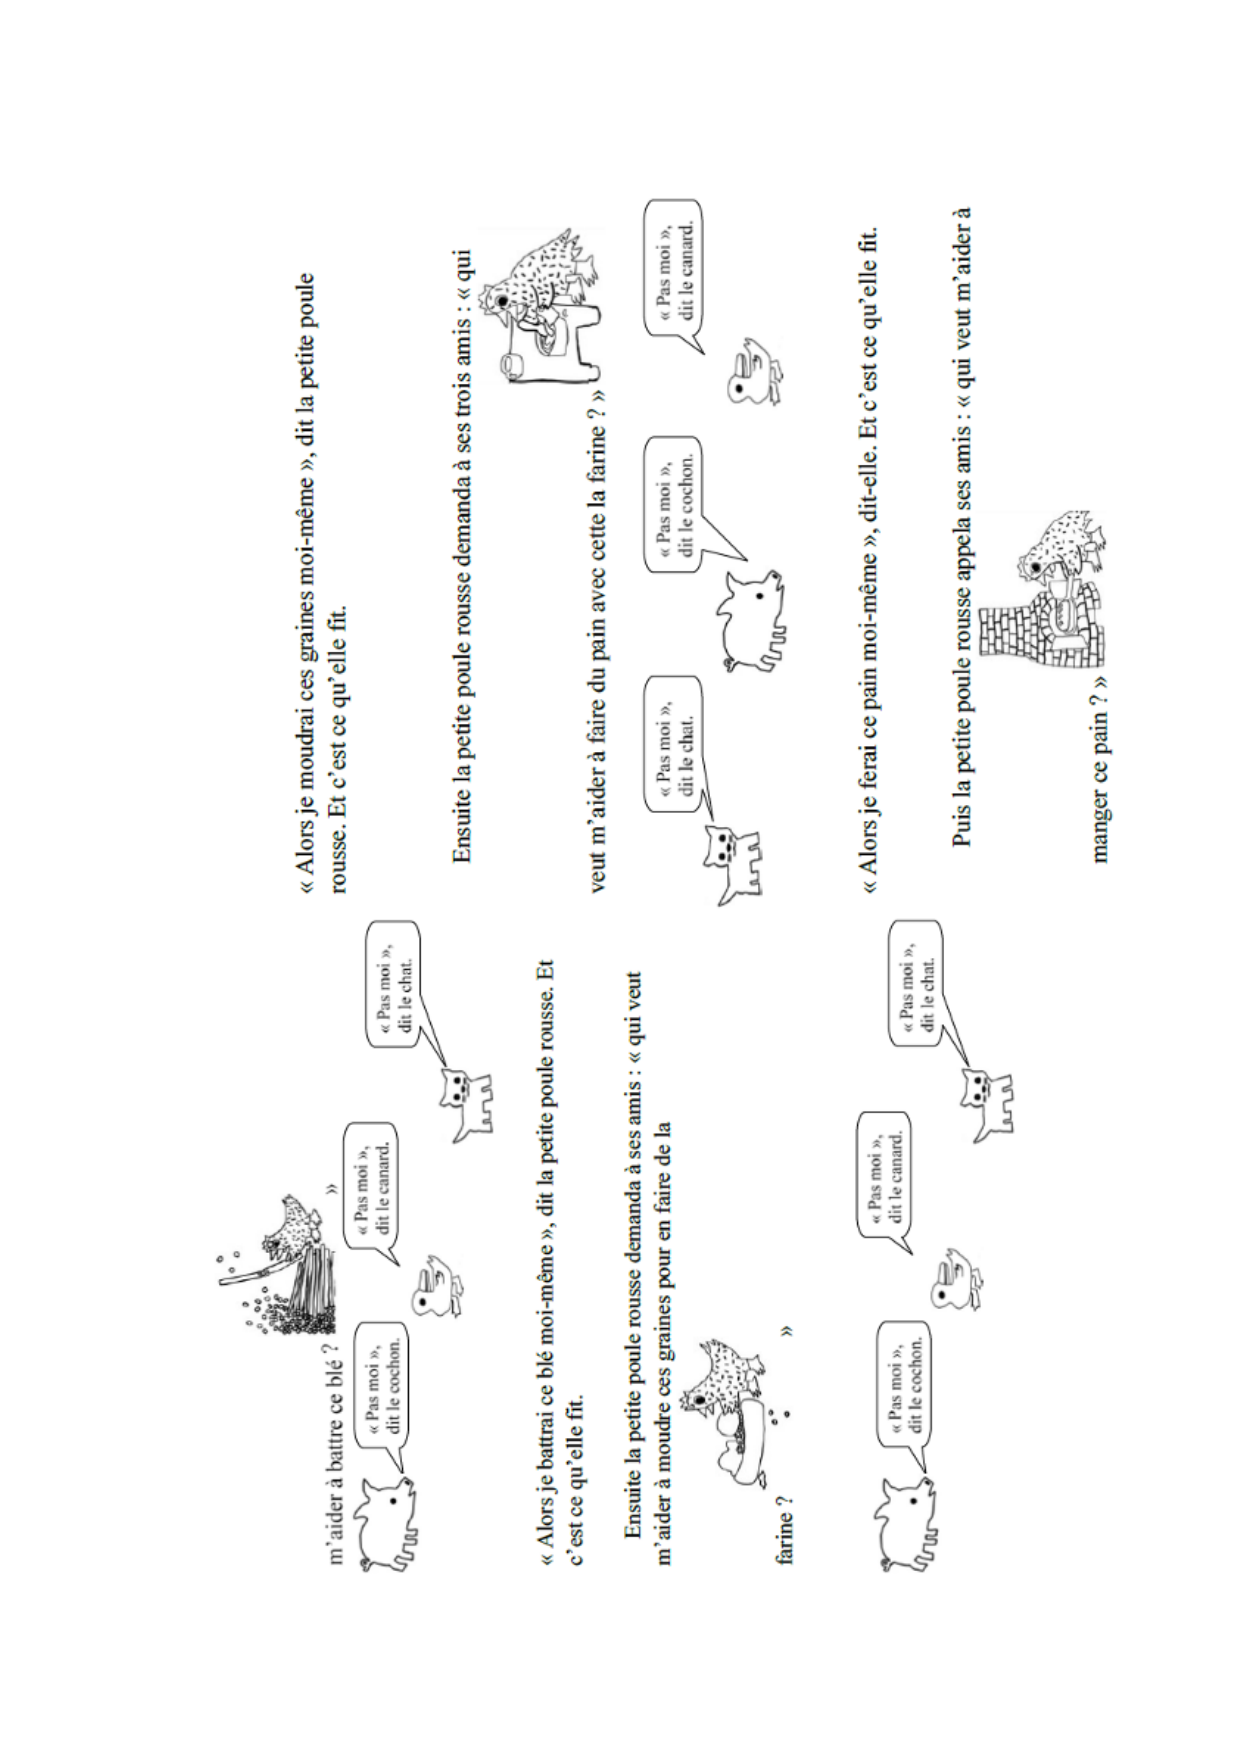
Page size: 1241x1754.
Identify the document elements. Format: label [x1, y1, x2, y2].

picture [106, 118, 1134, 1596]
